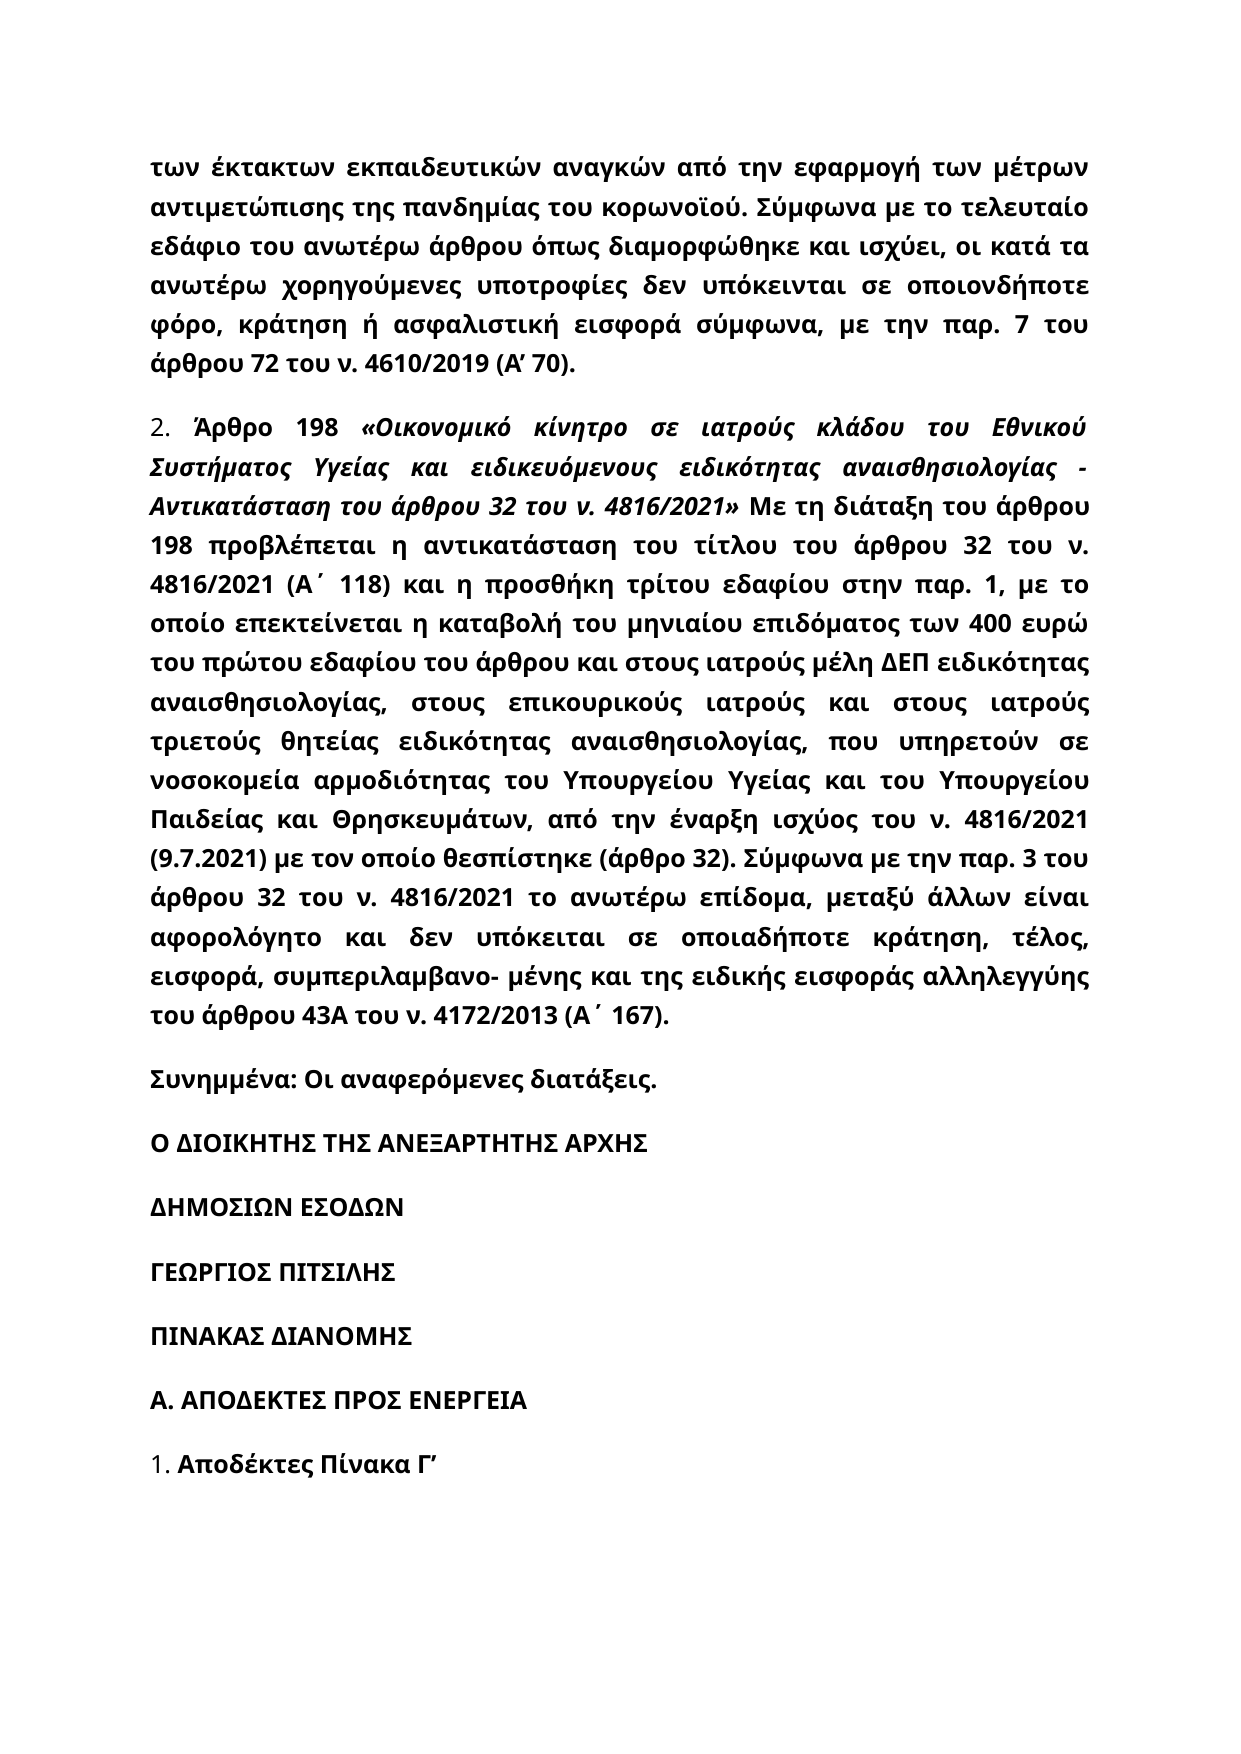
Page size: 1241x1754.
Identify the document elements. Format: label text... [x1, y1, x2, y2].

text ΠΙΝΑΚΑΣ ΔΙΑΝΟΜΗΣ [150, 1318, 1090, 1352]
text ΔΗΜΟΣΙΩΝ ΕΣΟΔΩΝ [150, 1190, 1090, 1224]
text Α. ΑΠΟΔΕΚΤΕΣ ΠΡΟΣ ΕΝΕΡΓΕΙΑ [150, 1382, 1090, 1417]
text των έκτακτων εκπαιδευτικών αναγκών από την εφαρμογή των μέτρων αντιμετώπισης της πανδημίας του κορωνοϊού. Σύμφωνα με το τελευταίο εδάφιο του ανωτέρω άρθρου όπως διαμορφώθηκε και ισχύει, οι κατά τα ανωτέρω χορηγούμενες υποτροφίες δεν υπόκεινται σε οποιονδήποτε φόρο, κράτηση ή ασφαλιστική εισφορά σύμφωνα, με την παρ. 7 του άρθρου 72 του ν. 4610/2019 (Α’ 70). [150, 150, 1090, 380]
text Ο ΔΙΟΙΚΗΤΗΣ ΤΗΣ ΑΝΕΞΑΡΤΗΤΗΣ ΑΡΧΗΣ [150, 1126, 1090, 1160]
text Συνημμένα: Οι αναφερόμενες διατάξεις. [150, 1062, 1090, 1096]
text 1. Αποδέκτες Πίνακα Γ’ [150, 1447, 1090, 1481]
text 2. Άρθρο 198 «Οικονομικό κίνητρο σε ιατρούς κλάδου του Εθνικού Συστήματος Υγείας και ειδικευόμενους ειδικότητας αναισθησιολογίας - Αντικατάσταση του άρθρου 32 του ν. 4816/2021» Με τη διάταξη του άρθρου 198 προβλέπεται η αντικατάσταση του τίτλου του άρθρου 32 του ν. 4816/2021 (Α΄ 118) και η προσθήκη τρίτου εδαφίου στην παρ. 1, με το οποίο επεκτείνεται η καταβολή του μηνιαίου επιδόματος των 400 ευρώ του πρώτου εδαφίου του άρθρου και στους ιατρούς μέλη ΔΕΠ ειδικότητας αναισθησιολογίας, στους επικουρικούς ιατρούς και στους ιατρούς τριετούς θητείας ειδικότητας αναισθησιολογίας, που υπηρετούν σε νοσοκομεία αρμοδιότητας του Υπουργείου Υγείας και του Υπουργείου Παιδείας και Θρησκευμάτων, από την έναρξη ισχύος του ν. 4816/2021 (9.7.2021) με τον οποίο θεσπίστηκε (άρθρο 32). Σύμφωνα με την παρ. 3 του άρθρου 32 του ν. 4816/2021 το ανωτέρω επίδομα, μεταξύ άλλων είναι αφορολόγητο και δεν υπόκειται σε οποιαδήποτε κράτηση, τέλος, εισφορά, συμπεριλαμβανο- μένης και της ειδικής εισφοράς αλληλεγγύης του άρθρου 43Α του ν. 4172/2013 (Α΄ 167). [150, 410, 1090, 1032]
text ΓΕΩΡΓΙΟΣ ΠΙΤΣΙΛΗΣ [150, 1254, 1090, 1288]
